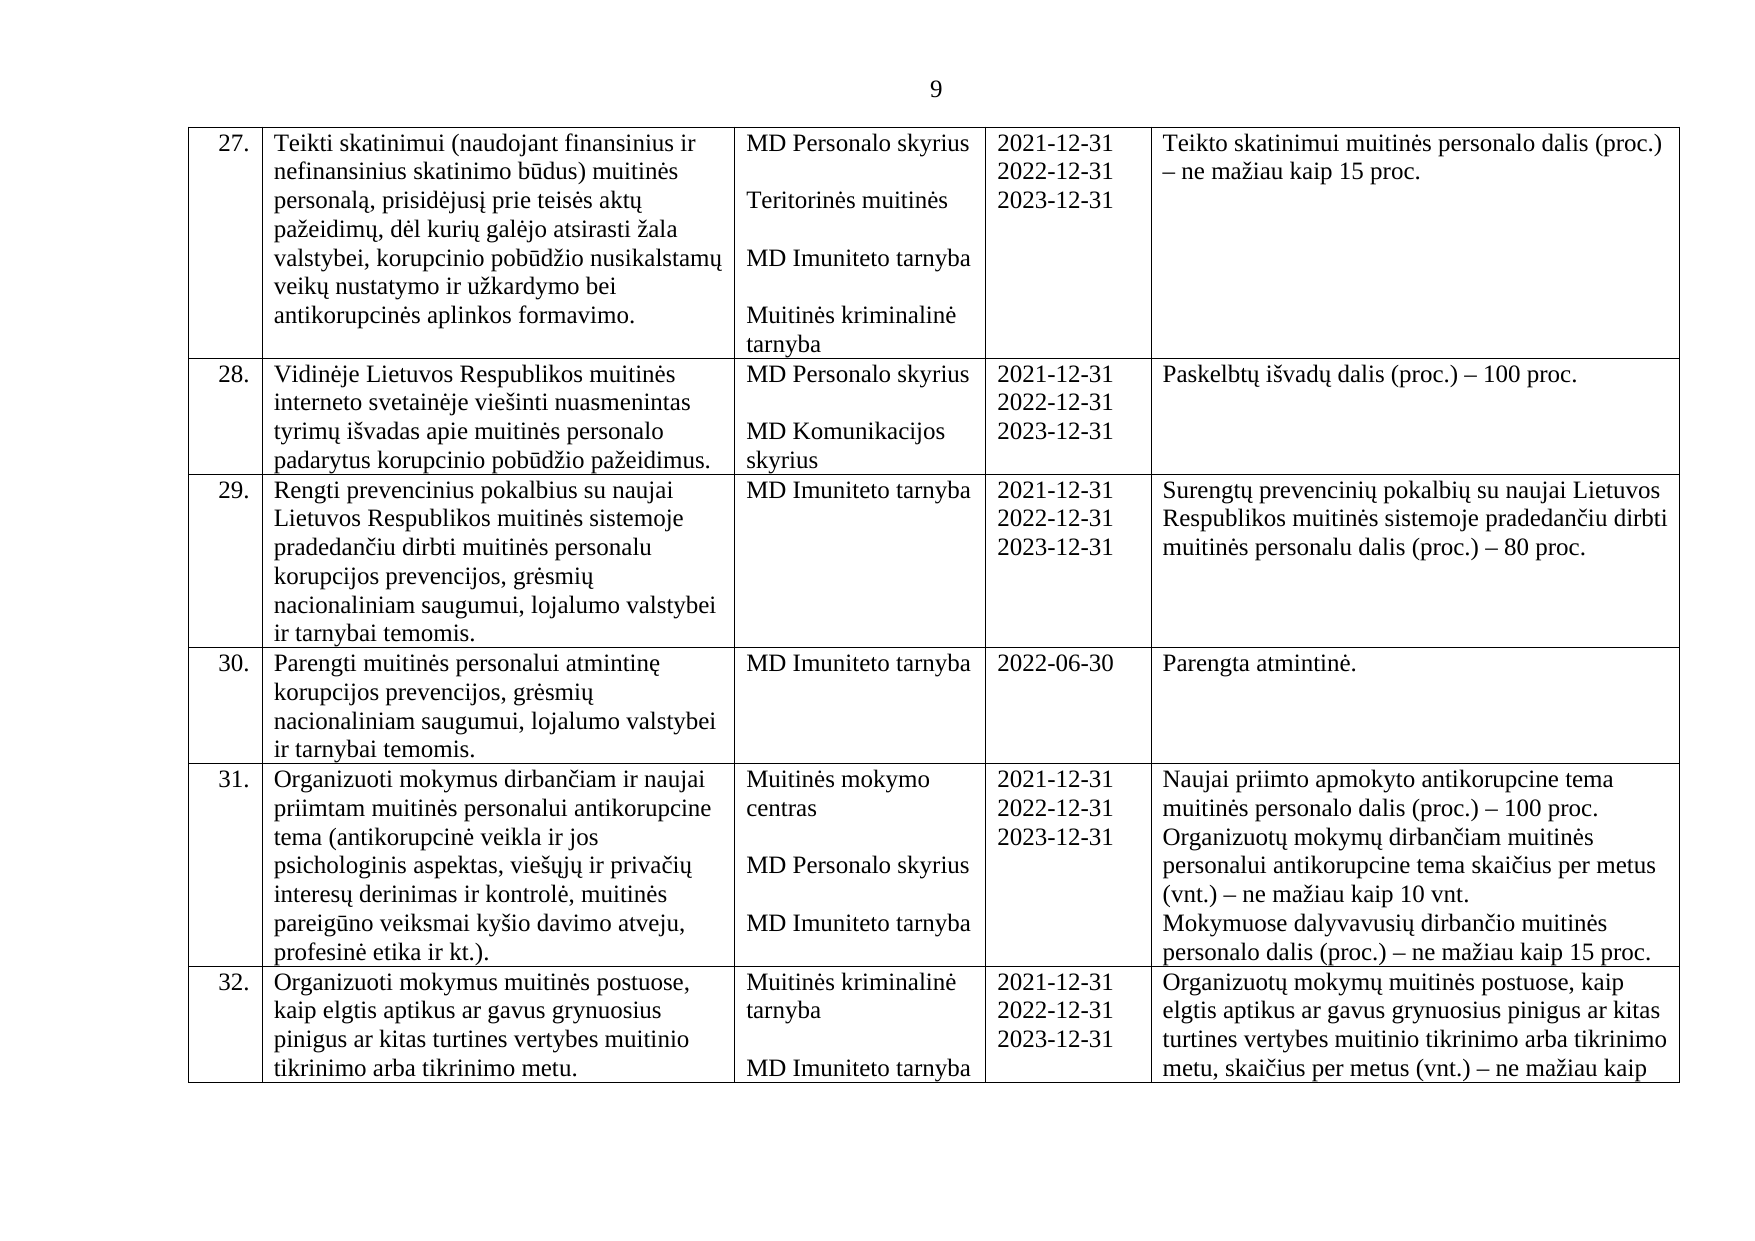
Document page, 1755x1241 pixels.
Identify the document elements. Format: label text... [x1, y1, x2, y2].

table_cell Rengti prevencinius pokalbius su naujai Lietuvos Respublikos muitinės sistemoje pradedančiu dirbti muitinės personalu korupcijos prevencijos, grėsmių nacionaliniam saugumui, lojalumo valstybei ir tarnybai temomis. [263, 475, 734, 647]
table_cell Muitinės kriminalinė tarnyba MD Imuniteto tarnyba [735, 967, 985, 1082]
table_cell 30. [189, 648, 262, 763]
table_cell Organizuotų mokymų muitinės postuose, kaip elgtis aptikus ar gavus grynuosius pinigus ar kitas turtines vertybes muitinio tikrinimo arba tikrinimo metu, skaičius per metus (vnt.) – ne mažiau kaip [1152, 967, 1679, 1082]
table_cell Paskelbtų išvadų dalis (proc.) – 100 proc. [1152, 359, 1679, 474]
table_cell 2021-12-31 2022-12-31 2023-12-31 [986, 764, 1151, 966]
table_cell Teikti skatinimui (naudojant finansinius ir nefinansinius skatinimo būdus) muitinės personalą, prisidėjusį prie teisės aktų pažeidimų, dėl kurių galėjo atsirasti žala valstybei, korupcinio pobūdžio nusikalstamų veikų nustatymo ir užkardymo bei antikorupcinės aplinkos formavimo. [263, 128, 734, 358]
table_cell Parengta atmintinė. [1152, 648, 1679, 763]
table_cell Muitinės mokymo centras MD Personalo skyrius MD Imuniteto tarnyba [735, 764, 985, 966]
table_cell MD Imuniteto tarnyba [735, 475, 985, 647]
table_cell 2021-12-31 2022-12-31 2023-12-31 [986, 128, 1151, 358]
table_cell 27. [189, 128, 262, 358]
table_cell MD Imuniteto tarnyba [735, 648, 985, 763]
table_cell Organizuoti mokymus muitinės postuose, kaip elgtis aptikus ar gavus grynuosius pinigus ar kitas turtines vertybes muitinio tikrinimo arba tikrinimo metu. [263, 967, 734, 1082]
table_cell 28. [189, 359, 262, 474]
table_cell Teikto skatinimui muitinės personalo dalis (proc.) – ne mažiau kaip 15 proc. [1152, 128, 1679, 358]
table_cell 2022-06-30 [986, 648, 1151, 763]
table_cell 2021-12-31 2022-12-31 2023-12-31 [986, 967, 1151, 1082]
table_cell Vidinėje Lietuvos Respublikos muitinės interneto svetainėje viešinti nuasmenintas tyrimų išvadas apie muitinės personalo padarytus korupcinio pobūdžio pažeidimus. [263, 359, 734, 474]
table_cell 32. [189, 967, 262, 1082]
table_cell 29. [189, 475, 262, 647]
table_cell Parengti muitinės personalui atmintinę korupcijos prevencijos, grėsmių nacionaliniam saugumui, lojalumo valstybei ir tarnybai temomis. [263, 648, 734, 763]
table_cell MD Personalo skyrius MD Komunikacijos skyrius [735, 359, 985, 474]
table_cell 2021-12-31 2022-12-31 2023-12-31 [986, 359, 1151, 474]
table_cell 2021-12-31 2022-12-31 2023-12-31 [986, 475, 1151, 647]
table_cell Organizuoti mokymus dirbančiam ir naujai priimtam muitinės personalui antikorupcine tema (antikorupcinė veikla ir jos psichologinis aspektas, viešųjų ir privačių interesų derinimas ir kontrolė, muitinės pareigūno veiksmai kyšio davimo atveju, profesinė etika ir kt.). [263, 764, 734, 966]
table_cell Surengtų prevencinių pokalbių su naujai Lietuvos Respublikos muitinės sistemoje pradedančiu dirbti muitinės personalu dalis (proc.) – 80 proc. [1152, 475, 1679, 647]
table_cell Naujai priimto apmokyto antikorupcine tema muitinės personalo dalis (proc.) – 100 proc. Organizuotų mokymų dirbančiam muitinės personalui antikorupcine tema skaičius per metus (vnt.) – ne mažiau kaip 10 vnt. Mokymuose dalyvavusių dirbančio muitinės personalo dalis (proc.) – ne mažiau kaip 15 proc. [1152, 764, 1679, 966]
table_cell MD Personalo skyrius Teritorinės muitinės MD Imuniteto tarnyba Muitinės kriminalinė tarnyba [735, 128, 985, 358]
table_cell 31. [189, 764, 262, 966]
